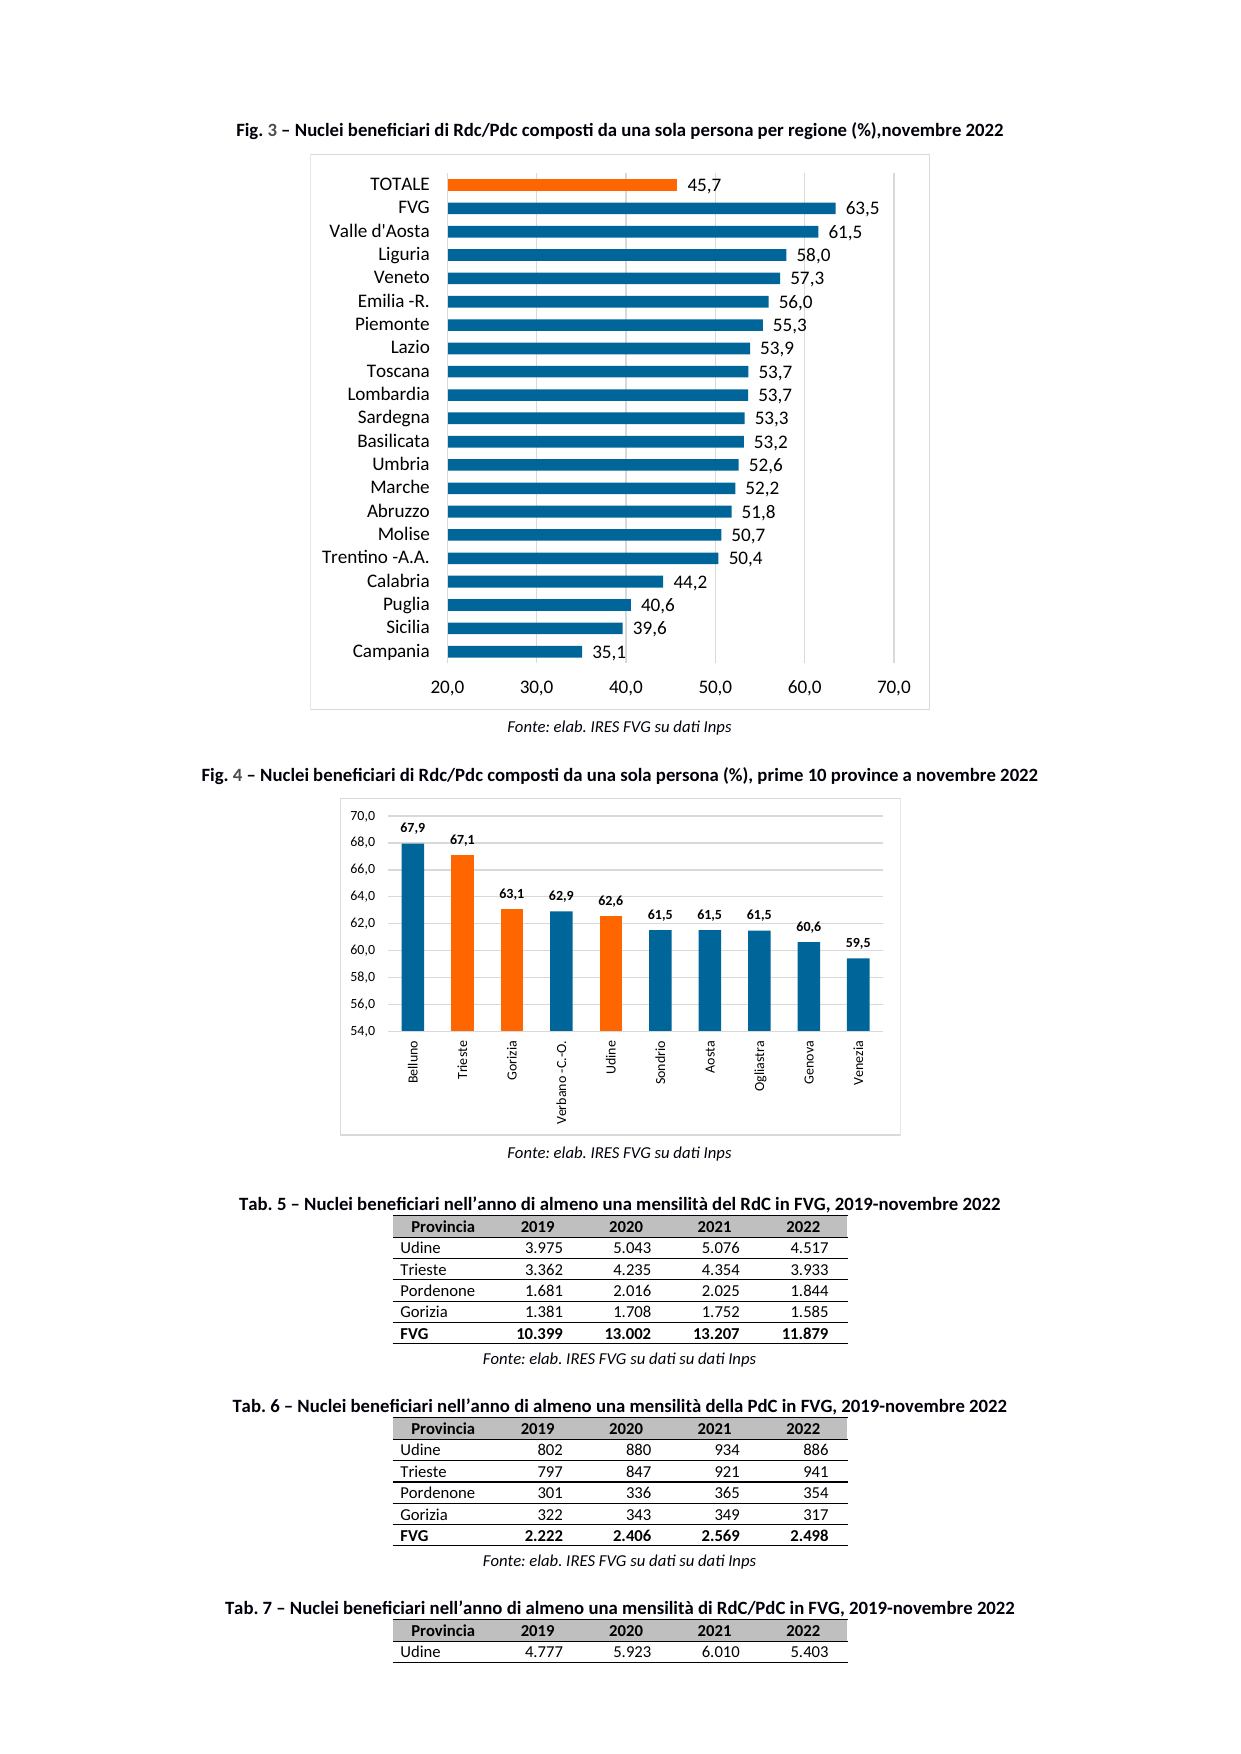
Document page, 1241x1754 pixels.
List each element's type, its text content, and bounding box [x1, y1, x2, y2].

text Fonte: elab. IRES FVG su dati Inps [59, 713, 1181, 738]
table_cell 2.569 [670, 1525, 759, 1545]
table_cell Trieste [393, 1259, 493, 1279]
table_cell 10.399 [493, 1323, 582, 1343]
table_header Provincia [393, 1620, 493, 1641]
table_cell 797 [493, 1461, 582, 1481]
table_header 2020 [582, 1620, 670, 1641]
table_header 2020 [582, 1216, 670, 1237]
table_cell FVG [393, 1323, 493, 1343]
table_header 2019 [493, 1216, 582, 1237]
table_header Provincia [393, 1418, 493, 1439]
text Tab. 7 – Nuclei beneficiari nell’anno di almeno una mensilità di RdC/PdC in FVG, 2019-novembre 2022 [59, 1596, 1181, 1619]
table_cell Udine [393, 1238, 493, 1258]
table_cell Pordenone [393, 1483, 493, 1503]
table_cell 5.403 [759, 1642, 847, 1662]
table_cell 301 [493, 1483, 582, 1503]
table_cell 1.752 [670, 1302, 759, 1322]
table_cell 2.498 [759, 1525, 847, 1545]
table_cell 343 [582, 1504, 670, 1524]
table_cell 336 [582, 1483, 670, 1503]
table_header 2021 [670, 1216, 759, 1237]
table_header 2021 [670, 1620, 759, 1641]
table_cell 4.777 [493, 1642, 582, 1662]
table_cell 317 [759, 1504, 847, 1524]
table_cell 2.222 [493, 1525, 582, 1545]
table_cell 2.025 [670, 1280, 759, 1301]
table_cell 13.207 [670, 1323, 759, 1343]
table_header 2020 [582, 1418, 670, 1439]
table_cell 365 [670, 1483, 759, 1503]
table_header 2019 [493, 1620, 582, 1641]
table_cell 847 [582, 1461, 670, 1481]
text Fonte: elab. IRES FVG su dati Inps [59, 1138, 1181, 1163]
table_cell 11.879 [759, 1323, 847, 1343]
text Tab. 6 – Nuclei beneficiari nell’anno di almeno una mensilità della PdC in FVG, 2019-novembre 2022 [59, 1394, 1181, 1417]
text Fonte: elab. IRES FVG su dati su dati Inps [59, 1344, 1181, 1369]
table_cell 886 [759, 1440, 847, 1460]
table_cell Pordenone [393, 1280, 493, 1301]
table_cell 6.010 [670, 1642, 759, 1662]
table_cell 921 [670, 1461, 759, 1481]
table_header 2022 [759, 1620, 847, 1641]
table_cell Gorizia [393, 1504, 493, 1524]
table_cell Udine [393, 1440, 493, 1460]
text Fig. 3 – Nuclei beneficiari di Rdc/Pdc composti da una sola persona per regione (%),novembre 2022 [59, 118, 1181, 141]
text Fig. 4 – Nuclei beneficiari di Rdc/Pdc composti da una sola persona (%), prime 10 province a novembre 2022 [59, 763, 1181, 786]
table_header 2021 [670, 1418, 759, 1439]
table_header 2022 [759, 1216, 847, 1237]
table_cell 1.381 [493, 1302, 582, 1322]
table_cell 2.016 [582, 1280, 670, 1301]
table_cell Trieste [393, 1461, 493, 1481]
table_cell 1.708 [582, 1302, 670, 1322]
table_cell 2.406 [582, 1525, 670, 1545]
table_cell 941 [759, 1461, 847, 1481]
table_cell Udine [393, 1642, 493, 1662]
table_cell 349 [670, 1504, 759, 1524]
table_cell 5.043 [582, 1238, 670, 1258]
table_cell 322 [493, 1504, 582, 1524]
table_cell 4.354 [670, 1259, 759, 1279]
table_cell 1.681 [493, 1280, 582, 1301]
table_cell 4.517 [759, 1238, 847, 1258]
table_cell 802 [493, 1440, 582, 1460]
table_cell 354 [759, 1483, 847, 1503]
table_cell 5.076 [670, 1238, 759, 1258]
table_cell 5.923 [582, 1642, 670, 1662]
table_header 2019 [493, 1418, 582, 1439]
table_cell 934 [670, 1440, 759, 1460]
table_cell 3.975 [493, 1238, 582, 1258]
table_header Provincia [393, 1216, 493, 1237]
table_cell 3.362 [493, 1259, 582, 1279]
text Fonte: elab. IRES FVG su dati su dati Inps [59, 1546, 1181, 1571]
table_cell 1.844 [759, 1280, 847, 1301]
text Tab. 5 – Nuclei beneficiari nell’anno di almeno una mensilità del RdC in FVG, 2019-novembre 2022 [59, 1192, 1181, 1215]
table_header 2022 [759, 1418, 847, 1439]
table_cell 1.585 [759, 1302, 847, 1322]
table_cell Gorizia [393, 1302, 493, 1322]
table_cell FVG [393, 1525, 493, 1545]
table_cell 4.235 [582, 1259, 670, 1279]
table_cell 13.002 [582, 1323, 670, 1343]
table_cell 880 [582, 1440, 670, 1460]
table_cell 3.933 [759, 1259, 847, 1279]
